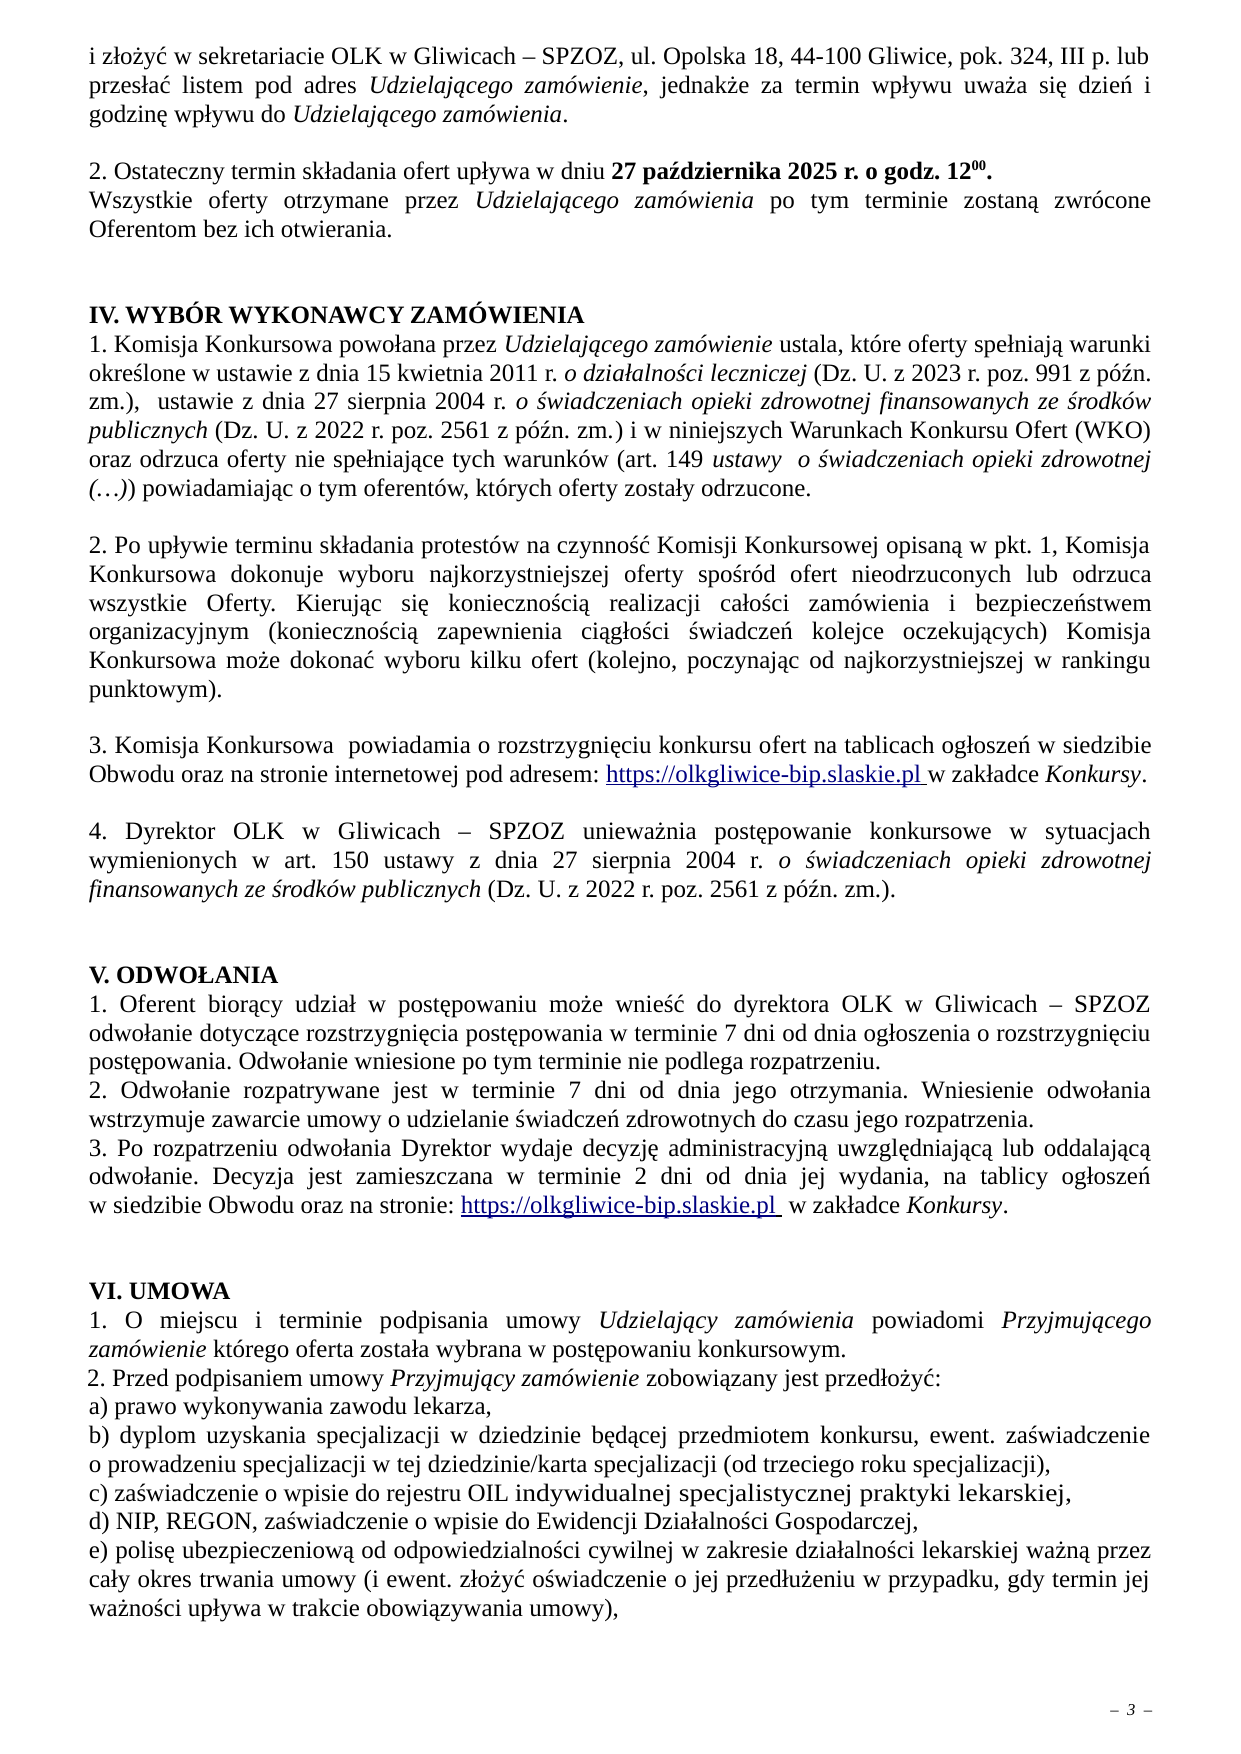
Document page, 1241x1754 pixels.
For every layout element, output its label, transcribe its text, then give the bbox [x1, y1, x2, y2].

text 1. Komisja Konkursowa powołana przez Udzielającego zamówienie ustala, które oferty spełniają warunki określone w ustawie z dnia 15 kwietnia 2011 r. o działalności leczniczej (Dz. U. z 2023 r. poz. 991 z późn. zm.), ustawie z dnia 27 sierpnia 2004 r. o świadczeniach opieki zdrowotnej finansowanych ze środków publicznych (Dz. U. z 2022 r. poz. 2561 z późn. zm.) i w niniejszych Warunkach Konkursu Ofert (WKO) oraz odrzuca oferty nie spełniające tych warunków (art. 149 ustawy o świadczeniach opieki zdrowotnej (…)) powiadamiając o tym oferentów, których oferty zostały odrzucone. [88, 329, 1152, 501]
text b) dyplom uzyskania specjalizacji w dziedzinie będącej przedmiotem konkursu, ewent. zaświadczenie o prowadzeniu specjalizacji w tej dziedzinie/karta specjalizacji (od trzeciego roku specjalizacji), [88, 1420, 1152, 1478]
text 2. Po upływie terminu składania protestów na czynność Komisji Konkursowej opisaną w pkt. 1, Komisja Konkursowa dokonuje wyboru najkorzystniejszej oferty spośród ofert nieodrzuconych lub odrzuca wszystkie Oferty. Kierując się koniecznością realizacji całości zamówienia i bezpieczeństwem organizacyjnym (koniecznością zapewnienia ciągłości świadczeń kolejce oczekujących) Komisja Konkursowa może dokonać wyboru kilku ofert (kolejno, poczynając od najkorzystniejszej w rankingu punktowym). [88, 530, 1152, 703]
text 3. Komisja Konkursowa powiadamia o rozstrzygnięciu konkursu ofert na tablicach ogłoszeń w siedzibie Obwodu oraz na stronie internetowej pod adresem: https://olkgliwice-bip.slaskie.pl w zakładce Konkursy. [88, 730, 1152, 788]
text 2. Ostateczny termin składania ofert upływa w dniu 27 października 2025 r. o godz. 1200. [88, 156, 1152, 185]
text i złożyć w sekretariacie OLK w Gliwicach – SPZOZ, ul. Opolska 18, 44-100 Gliwice, pok. 324, III p. lub przesłać listem pod adres Udzielającego zamówienie, jednakże za termin wpływu uważa się dzień i godzinę wpływu do Udzielającego zamówienia. [88, 41, 1152, 128]
text 1. Oferent biorący udział w postępowaniu może wnieść do dyrektora OLK w Gliwicach – SPZOZ odwołanie dotyczące rozstrzygnięcia postępowania w terminie 7 dni od dnia ogłoszenia o rozstrzygnięciu postępowania. Odwołanie wniesione po tym terminie nie podlega rozpatrzeniu. [88, 989, 1152, 1075]
text 2. Przed podpisaniem umowy Przyjmujący zamówienie zobowiązany jest przedłożyć: [87, 1363, 1152, 1391]
text e) polisę ubezpieczeniową od odpowiedzialności cywilnej w zakresie działalności lekarskiej ważną przez cały okres trwania umowy (i ewent. złożyć oświadczenie o jej przedłużeniu w przypadku, gdy termin jej ważności upływa w trakcie obowiązywania umowy), [88, 1535, 1152, 1621]
text 4. Dyrektor OLK w Gliwicach – SPZOZ unieważnia postępowanie konkursowe w sytuacjach wymienionych w art. 150 ustawy z dnia 27 sierpnia 2004 r. o świadczeniach opieki zdrowotnej finansowanych ze środków publicznych (Dz. U. z 2022 r. poz. 2561 z późn. zm.). [88, 816, 1152, 903]
text VI. UMOWA [88, 1276, 1152, 1305]
text d) NIP, REGON, zaświadczenie o wpisie do Ewidencji Działalności Gospodarczej, [88, 1506, 1152, 1535]
text 1. O miejscu i terminie podpisania umowy Udzielający zamówienia powiadomi Przyjmującego zamówienie którego oferta została wybrana w postępowaniu konkursowym. [88, 1305, 1152, 1363]
text 2. Odwołanie rozpatrywane jest w terminie 7 dni od dnia jego otrzymania. Wniesienie odwołania wstrzymuje zawarcie umowy o udzielanie świadczeń zdrowotnych do czasu jego rozpatrzenia. [88, 1075, 1152, 1133]
text IV. WYBÓR WYKONAWCY ZAMÓWIENIA [88, 300, 1152, 329]
text 3. Po rozpatrzeniu odwołania Dyrektor wydaje decyzję administracyjną uwzględniającą lub oddalającą odwołanie. Decyzja jest zamieszczana w terminie 2 dni od dnia jej wydania, na tablicy ogłoszeń w siedzibie Obwodu oraz na stronie: https://olkgliwice-bip.slaskie.pl w zakładce Konkursy. [88, 1133, 1152, 1219]
text V. ODWOŁANIA [88, 960, 1152, 989]
text a) prawo wykonywania zawodu lekarza, [88, 1391, 1152, 1420]
text Wszystkie oferty otrzymane przez Udzielającego zamówienia po tym terminie zostaną zwrócone Oferentom bez ich otwierania. [88, 185, 1152, 243]
text c) zaświadczenie o wpisie do rejestru OIL indywidualnej specjalistycznej praktyki lekarskiej, [88, 1478, 1152, 1506]
